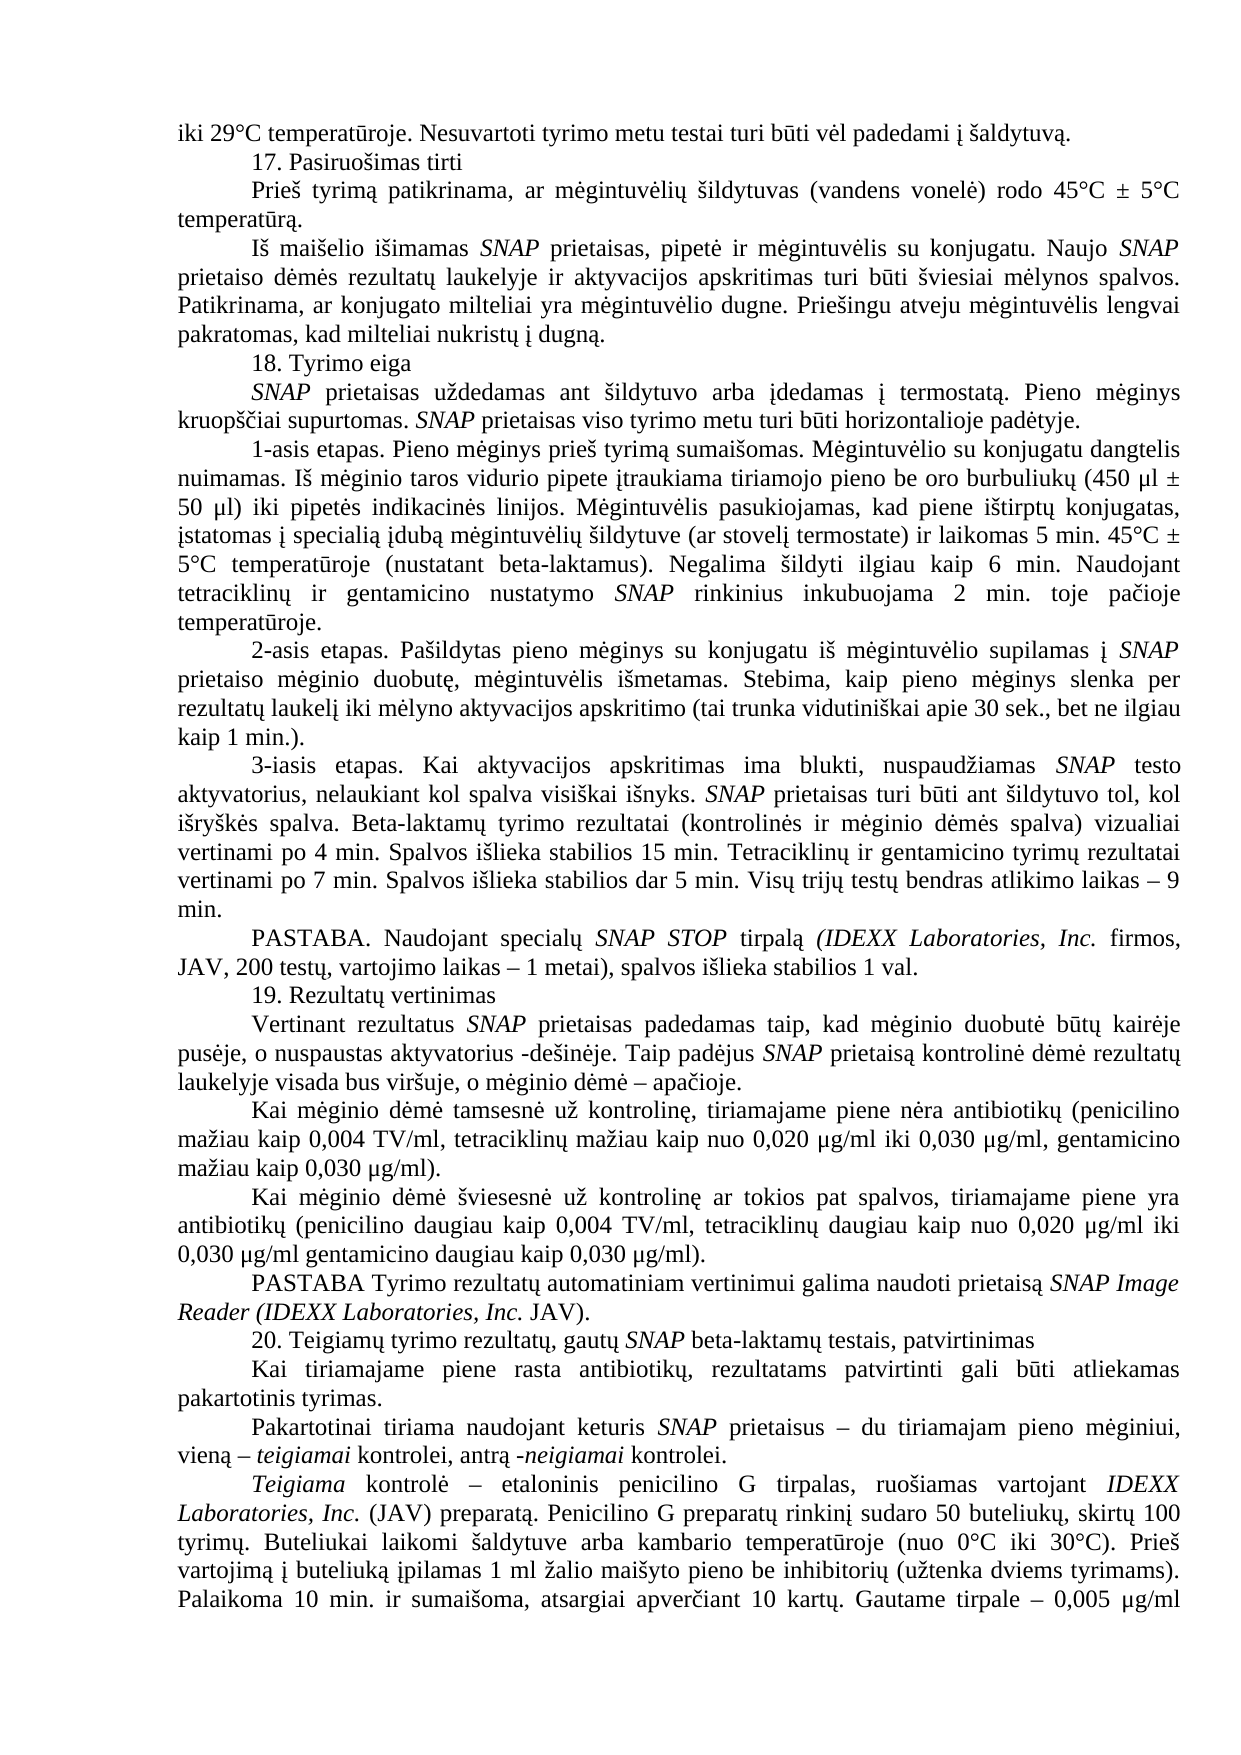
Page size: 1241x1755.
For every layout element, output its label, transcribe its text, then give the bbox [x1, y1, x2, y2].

text 20. Teigiamų tyrimo rezultatų, gautų SNAP beta-laktamų testais, patvirtinimas [177, 1326, 1181, 1354]
text Kai mėginio dėmė tamsesnė už kontrolinę, tiriamajame piene nėra antibiotikų (penicilino mažiau kaip 0,004 TV/ml, tetraciklinų mažiau kaip nuo 0,020 μg/ml iki 0,030 μg/ml, gentamicino mažiau kaip 0,030 μg/ml). [177, 1096, 1181, 1182]
text 2-asis etapas. Pašildytas pieno mėginys su konjugatu iš mėgintuvėlio supilamas į SNAP prietaiso mėginio duobutę, mėgintuvėlis išmetamas. Stebima, kaip pieno mėginys slenka per rezultatų laukelį iki mėlyno aktyvacijos apskritimo (tai trunka vidutiniškai apie 30 sek., bet ne ilgiau kaip 1 min.). [177, 636, 1181, 751]
text iki 29°C temperatūroje. Nesuvartoti tyrimo metu testai turi būti vėl padedami į šaldytuvą. [177, 118, 1181, 147]
text PASTABA. Naudojant specialų SNAP STOP tirpalą (IDEXX Laboratories, Inc. firmos, JAV, 200 testų, vartojimo laikas – 1 metai), spalvos išlieka stabilios 1 val. [177, 923, 1181, 981]
text PASTABA Tyrimo rezultatų automatiniam vertinimui galima naudoti prietaisą SNAP Image Reader (IDEXX Laboratories, Inc. JAV). [177, 1268, 1181, 1326]
text 17. Pasiruošimas tirti [177, 147, 1181, 176]
text Teigiama kontrolė – etaloninis penicilino G tirpalas, ruošiamas vartojant IDEXX Laboratories, Inc. (JAV) preparatą. Penicilino G preparatų rinkinį sudaro 50 buteliukų, skirtų 100 tyrimų. Buteliukai laikomi šaldytuve arba kambario temperatūroje (nuo 0°C iki 30°C). Prieš vartojimą į buteliuką įpilamas 1 ml žalio maišyto pieno be inhibitorių (užtenka dviems tyrimams). Palaikoma 10 min. ir sumaišoma, atsargiai apverčiant 10 kartų. Gautame tirpale – 0,005 μg/ml [177, 1469, 1181, 1613]
text Iš maišelio išimamas SNAP prietaisas, pipetė ir mėgintuvėlis su konjugatu. Naujo SNAP prietaiso dėmės rezultatų laukelyje ir aktyvacijos apskritimas turi būti šviesiai mėlynos spalvos. Patikrinama, ar konjugato milteliai yra mėgintuvėlio dugne. Priešingu atveju mėgintuvėlis lengvai pakratomas, kad milteliai nukristų į dugną. [177, 233, 1181, 348]
text Vertinant rezultatus SNAP prietaisas padedamas taip, kad mėginio duobutė būtų kairėje pusėje, o nuspaustas aktyvatorius -dešinėje. Taip padėjus SNAP prietaisą kontrolinė dėmė rezultatų laukelyje visada bus viršuje, o mėginio dėmė – apačioje. [177, 1009, 1181, 1096]
text Pakartotinai tiriama naudojant keturis SNAP prietaisus – du tiriamajam pieno mėginiui, vieną – teigiamai kontrolei, antrą -neigiamai kontrolei. [177, 1412, 1181, 1469]
text 19. Rezultatų vertinimas [177, 981, 1181, 1009]
text Kai mėginio dėmė šviesesnė už kontrolinę ar tokios pat spalvos, tiriamajame piene yra antibiotikų (penicilino daugiau kaip 0,004 TV/ml, tetraciklinų daugiau kaip nuo 0,020 μg/ml iki 0,030 μg/ml gentamicino daugiau kaip 0,030 μg/ml). [177, 1182, 1181, 1268]
text 3-iasis etapas. Kai aktyvacijos apskritimas ima blukti, nuspaudžiamas SNAP testo aktyvatorius, nelaukiant kol spalva visiškai išnyks. SNAP prietaisas turi būti ant šildytuvo tol, kol išryškės spalva. Beta-laktamų tyrimo rezultatai (kontrolinės ir mėginio dėmės spalva) vizualiai vertinami po 4 min. Spalvos išlieka stabilios 15 min. Tetraciklinų ir gentamicino tyrimų rezultatai vertinami po 7 min. Spalvos išlieka stabilios dar 5 min. Visų trijų testų bendras atlikimo laikas – 9 min. [177, 751, 1181, 923]
text Kai tiriamajame piene rasta antibiotikų, rezultatams patvirtinti gali būti atliekamas pakartotinis tyrimas. [177, 1354, 1181, 1412]
text Prieš tyrimą patikrinama, ar mėgintuvėlių šildytuvas (vandens vonelė) rodo 45°C ± 5°C temperatūrą. [177, 176, 1181, 233]
text 18. Tyrimo eiga [177, 348, 1181, 377]
text 1-asis etapas. Pieno mėginys prieš tyrimą sumaišomas. Mėgintuvėlio su konjugatu dangtelis nuimamas. Iš mėginio taros vidurio pipete įtraukiama tiriamojo pieno be oro burbuliukų (450 μl ± 50 μl) iki pipetės indikacinės linijos. Mėgintuvėlis pasukiojamas, kad piene ištirptų konjugatas, įstatomas į specialią įdubą mėgintuvėlių šildytuve (ar stovelį termostate) ir laikomas 5 min. 45°C ± 5°C temperatūroje (nustatant beta-laktamus). Negalima šildyti ilgiau kaip 6 min. Naudojant tetraciklinų ir gentamicino nustatymo SNAP rinkinius inkubuojama 2 min. toje pačioje temperatūroje. [177, 434, 1181, 636]
text SNAP prietaisas uždedamas ant šildytuvo arba įdedamas į termostatą. Pieno mėginys kruopščiai supurtomas. SNAP prietaisas viso tyrimo metu turi būti horizontalioje padėtyje. [177, 377, 1181, 434]
